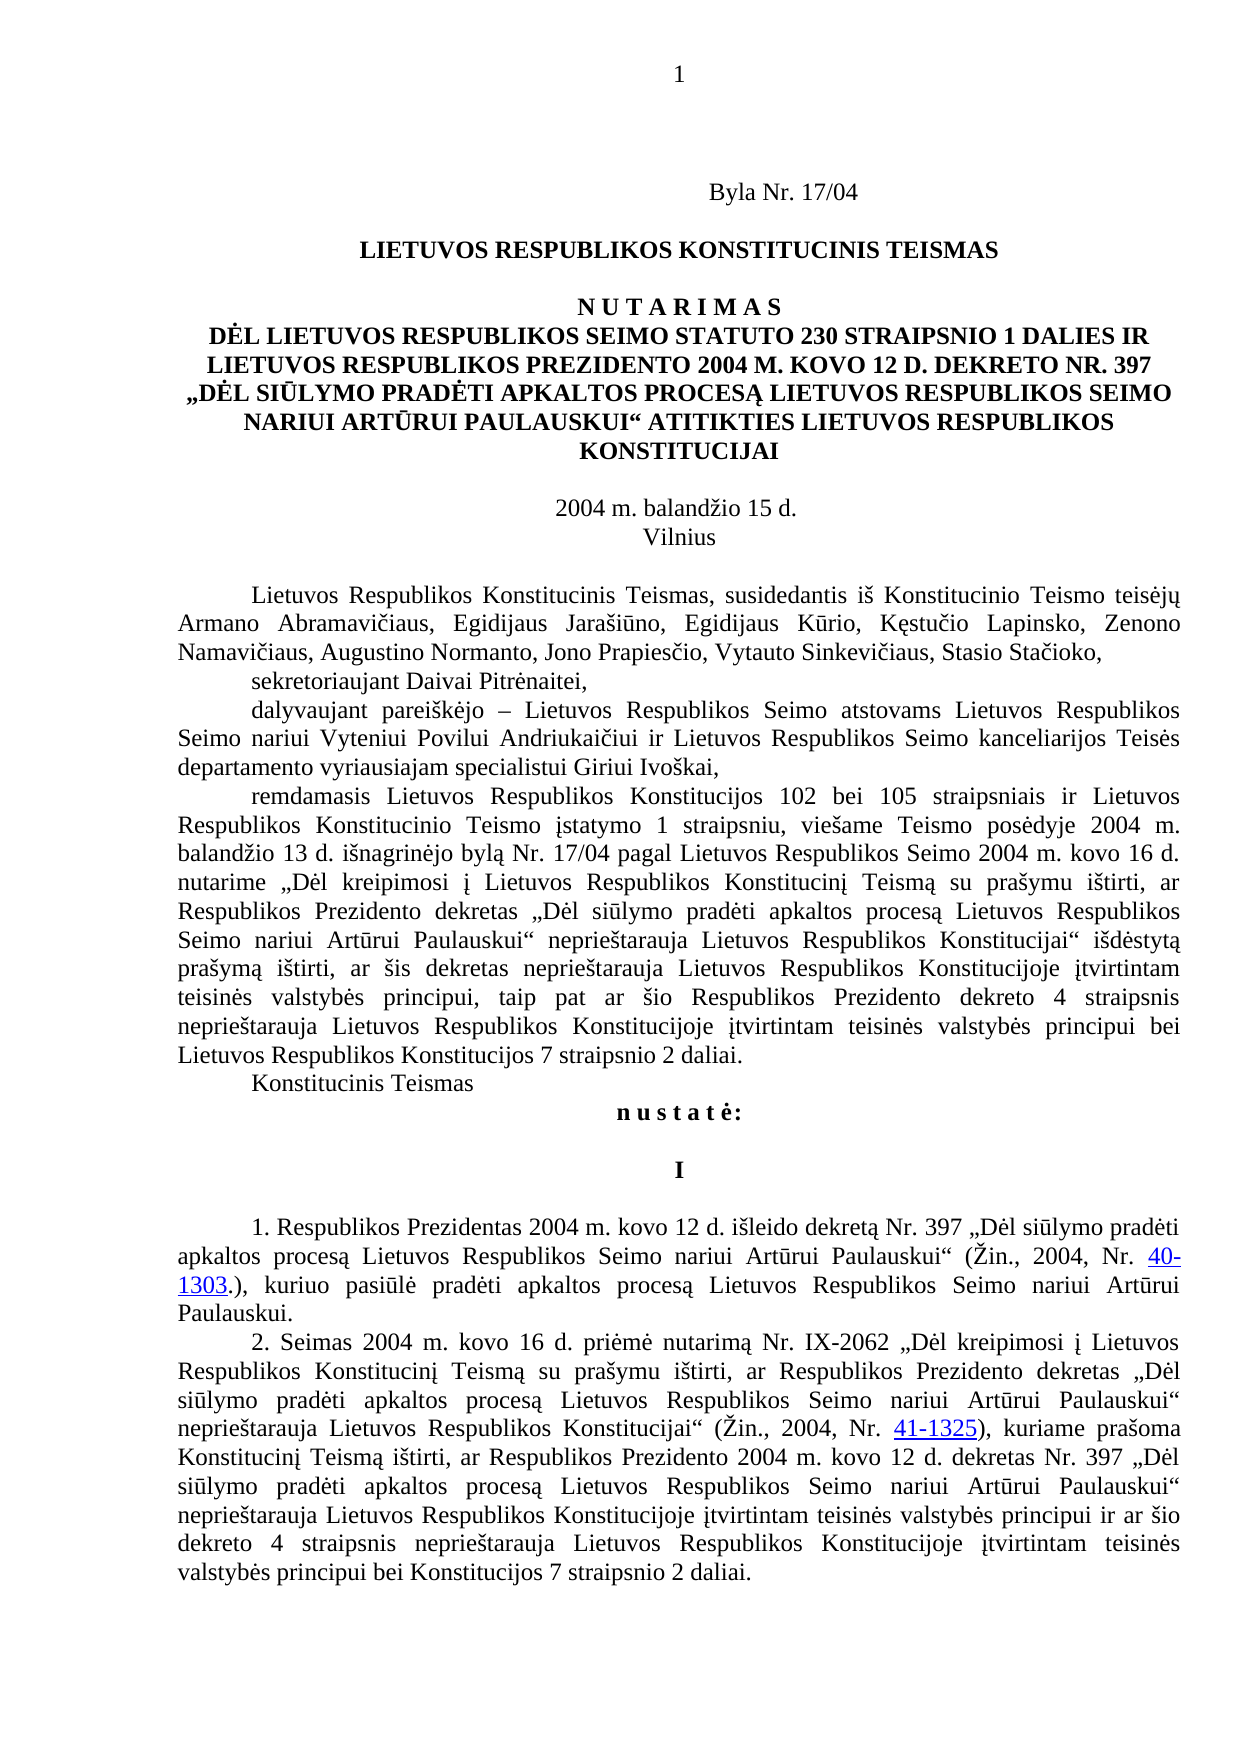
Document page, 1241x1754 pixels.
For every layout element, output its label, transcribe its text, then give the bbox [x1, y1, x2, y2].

text Konstitucinis Teismas [177, 1068, 1181, 1097]
text dalyvaujant pareiškėjo – Lietuvos Respublikos Seimo atstovams Lietuvos Respublikos Seimo nariui Vyteniui Povilui Andriukaičiui ir Lietuvos Respublikos Seimo kanceliarijos Teisės departamento vyriausiajam specialistui Giriui Ivoškai, [177, 695, 1181, 781]
text Byla Nr. 17/04 [177, 177, 1181, 206]
text nustatė: [177, 1097, 1181, 1126]
text 2004 m. balandžio 15 d. [177, 493, 1181, 522]
text Vilnius [177, 522, 1181, 551]
text 1. Respublikos Prezidentas 2004 m. kovo 12 d. išleido dekretą Nr. 397 „Dėl siūlymo pradėti apkaltos procesą Lietuvos Respublikos Seimo nariui Artūrui Paulauskui“ (Žin., 2004, Nr. 40-1303.), kuriuo pasiūlė pradėti apkaltos procesą Lietuvos Respublikos Seimo nariui Artūrui Paulauskui. [177, 1212, 1181, 1327]
text LIETUVOS RESPUBLIKOS KONSTITUCINIS TEISMAS [177, 235, 1181, 263]
text sekretoriaujant Daivai Pitrėnaitei, [177, 666, 1181, 695]
text DĖL LIETUVOS RESPUBLIKOS SEIMO STATUTO 230 STRAIPSNIO 1 DALIES IR LIETUVOS RESPUBLIKOS PREZIDENTO 2004 M. KOVO 12 D. DEKRETO NR. 397 „DĖL SIŪLYMO PRADĖTI APKALTOS PROCESĄ LIETUVOS RESPUBLIKOS SEIMO NARIUI ARTŪRUI PAULAUSKUI“ ATITIKTIES LIETUVOS RESPUBLIKOS KONSTITUCIJAI [177, 321, 1181, 465]
text Lietuvos Respublikos Konstitucinis Teismas, susidedantis iš Konstitucinio Teismo teisėjų Armano Abramavičiaus, Egidijaus Jarašiūno, Egidijaus Kūrio, Kęstučio Lapinsko, Zenono Namavičiaus, Augustino Normanto, Jono Prapiesčio, Vytauto Sinkevičiaus, Stasio Stačioko, [177, 580, 1181, 666]
text I [177, 1155, 1181, 1183]
text remdamasis Lietuvos Respublikos Konstitucijos 102 bei 105 straipsniais ir Lietuvos Respublikos Konstitucinio Teismo įstatymo 1 straipsniu, viešame Teismo posėdyje 2004 m. balandžio 13 d. išnagrinėjo bylą Nr. 17/04 pagal Lietuvos Respublikos Seimo 2004 m. kovo 16 d. nutarime „Dėl kreipimosi į Lietuvos Respublikos Konstitucinį Teismą su prašymu ištirti, ar Respublikos Prezidento dekretas „Dėl siūlymo pradėti apkaltos procesą Lietuvos Respublikos Seimo nariui Artūrui Paulauskui“ neprieštarauja Lietuvos Respublikos Konstitucijai“ išdėstytą prašymą ištirti, ar šis dekretas neprieštarauja Lietuvos Respublikos Konstitucijoje įtvirtintam teisinės valstybės principui, taip pat ar šio Respublikos Prezidento dekreto 4 straipsnis neprieštarauja Lietuvos Respublikos Konstitucijoje įtvirtintam teisinės valstybės principui bei Lietuvos Respublikos Konstitucijos 7 straipsnio 2 daliai. [177, 781, 1181, 1068]
text 2. Seimas 2004 m. kovo 16 d. priėmė nutarimą Nr. IX-2062 „Dėl kreipimosi į Lietuvos Respublikos Konstitucinį Teismą su prašymu ištirti, ar Respublikos Prezidento dekretas „Dėl siūlymo pradėti apkaltos procesą Lietuvos Respublikos Seimo nariui Artūrui Paulauskui“ neprieštarauja Lietuvos Respublikos Konstitucijai“ (Žin., 2004, Nr. 41-1325), kuriame prašoma Konstitucinį Teismą ištirti, ar Respublikos Prezidento 2004 m. kovo 12 d. dekretas Nr. 397 „Dėl siūlymo pradėti apkaltos procesą Lietuvos Respublikos Seimo nariui Artūrui Paulauskui“ neprieštarauja Lietuvos Respublikos Konstitucijoje įtvirtintam teisinės valstybės principui ir ar šio dekreto 4 straipsnis neprieštarauja Lietuvos Respublikos Konstitucijoje įtvirtintam teisinės valstybės principui bei Konstitucijos 7 straipsnio 2 daliai. [177, 1327, 1181, 1586]
text N U T A R I M A S [177, 292, 1181, 321]
